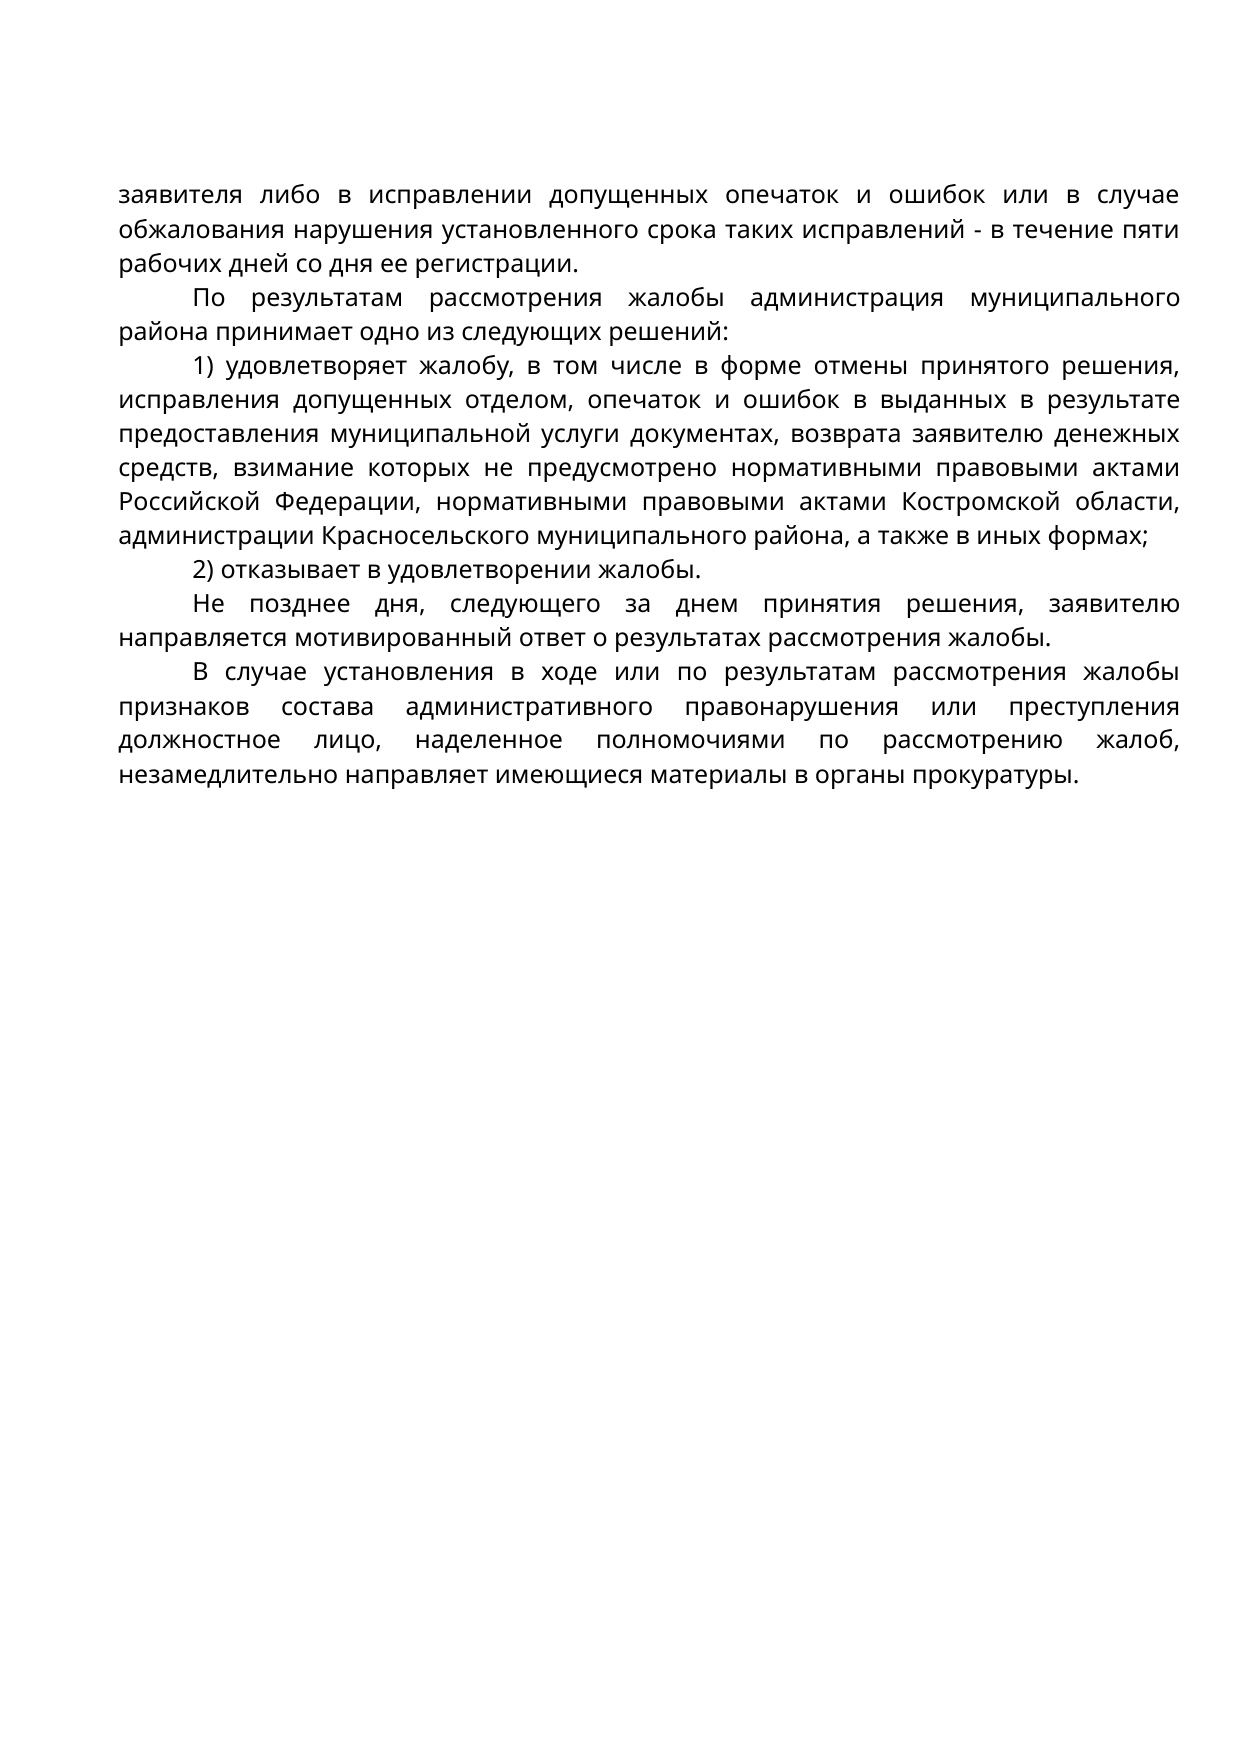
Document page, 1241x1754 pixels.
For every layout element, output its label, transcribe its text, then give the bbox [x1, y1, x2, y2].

subtitle Не позднее дня, следующего за днем принятия решения, заявителю направляется мотивированный ответ о результатах рассмотрения жалобы. [118, 586, 1181, 654]
text В случае установления в ходе или по результатам рассмотрения жалобы признаков состава административного правонарушения или преступления должностное лицо, наделенное полномочиями по рассмотрению жалоб, незамедлительно направляет имеющиеся материалы в органы прокуратуры. [118, 654, 1181, 790]
subtitle 2) отказывает в удовлетворении жалобы. [118, 552, 1181, 586]
subtitle 1) удовлетворяет жалобу, в том числе в форме отмены принятого решения, исправления допущенных отделом, опечаток и ошибок в выданных в результате предоставления муниципальной услуги документах, возврата заявителю денежных средств, взимание которых не предусмотрено нормативными правовыми актами Российской Федерации, нормативными правовыми актами Костромской области, администрации Красносельского муниципального района, а также в иных формах; [118, 347, 1181, 552]
subtitle заявителя либо в исправлении допущенных опечаток и ошибок или в случае обжалования нарушения установленного срока таких исправлений - в течение пяти рабочих дней со дня ее регистрации. [118, 177, 1181, 279]
subtitle По результатам рассмотрения жалобы администрация муниципального района принимает одно из следующих решений: [118, 279, 1181, 347]
